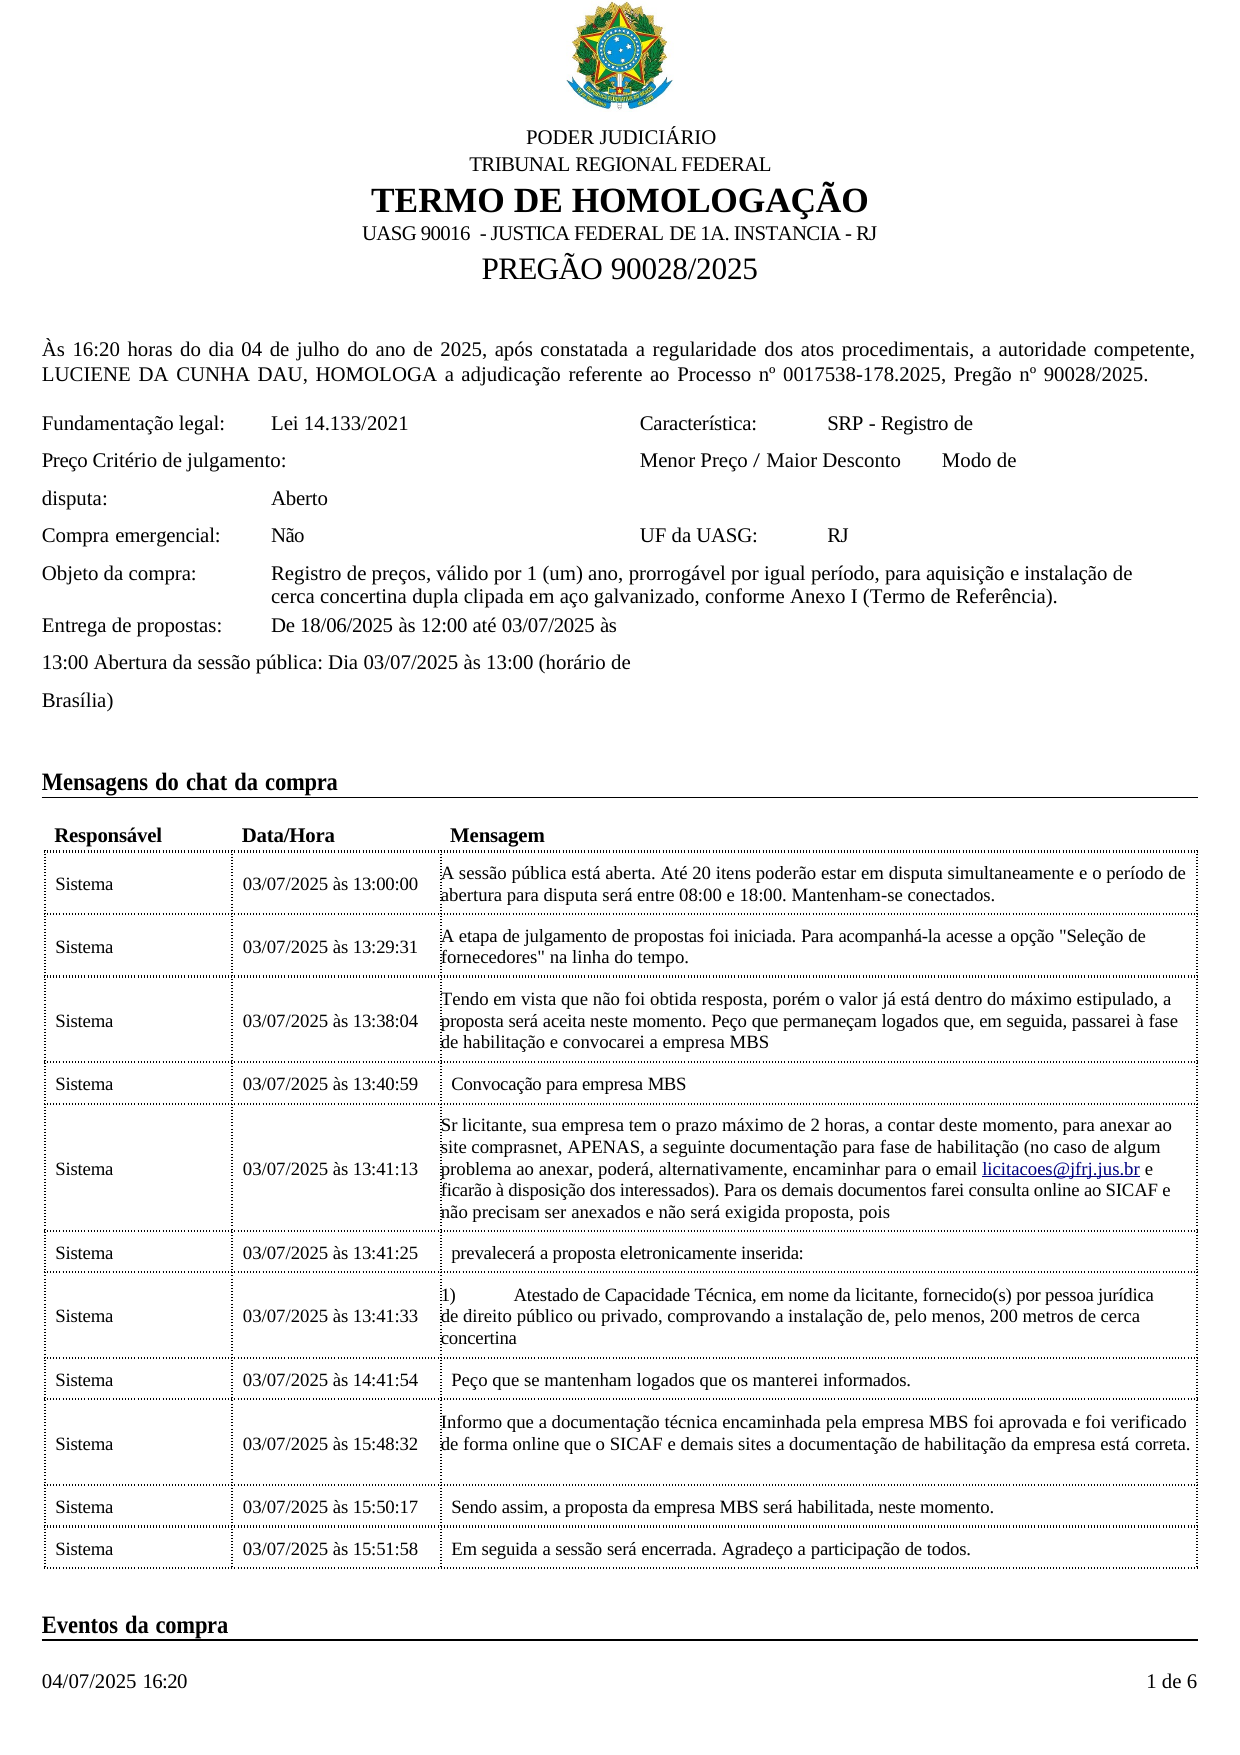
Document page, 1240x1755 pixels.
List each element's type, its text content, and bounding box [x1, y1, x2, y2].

table_header A sessão pública está aberta. Até 20 itens poderão estar em disputa simultaneamente e o período de abertura para disputa será entre 08:00 e 18:00. Mantenham-se conectados. [441, 850, 1197, 913]
table_header 03/07/2025 às 13:00:00 [232, 850, 441, 913]
text Entrega de propostas: De 18/06/2025 às 12:00 até 03/07/2025 às 13:00 Abertura da sessão pública: Dia 03/07/2025 às 13:00 (horário de Brasília) [42, 613, 667, 712]
table_cell Sistema [45, 1525, 232, 1567]
text Responsável Data/Hora Mensagem [54, 823, 1210, 847]
table_cell 03/07/2025 às 15:48:32 [232, 1398, 441, 1484]
text Fundamentação legal: Lei 14.133/2021 Característica: SRP - Registro de Preço Critério de julgamento: Menor Preço / Maior Desconto Modo de disputa: Aberto [42, 411, 1019, 510]
table_cell 03/07/2025 às 13:41:13 [232, 1103, 441, 1229]
text PODER JUDICIÁRIO TRIBUNAL REGIONAL FEDERAL [469, 125, 771, 176]
table_cell Sistema [45, 1357, 232, 1398]
table_cell Convocação para empresa MBS [441, 1061, 1197, 1102]
text TERMO DE HOMOLOGAÇÃO [29, 179, 1210, 220]
table_cell 03/07/2025 às 13:40:59 [232, 1061, 441, 1102]
table_cell Sistema [45, 1398, 232, 1484]
table_cell Sistema [45, 913, 232, 975]
text PREGÃO 90028/2025 [29, 250, 1210, 286]
text Compra emergencial: Não UF da UASG: RJ [42, 523, 1210, 547]
table_cell 03/07/2025 às 13:29:31 [232, 913, 441, 975]
table_cell Sistema [45, 975, 232, 1061]
table_cell prevalecerá a proposta eletronicamente inserida: [441, 1230, 1197, 1271]
table_cell Tendo em vista que não foi obtida resposta, porém o valor já está dentro do máximo estipulado, a proposta será aceita neste momento. Peço que permaneçam logados que, em seguida, passarei à fase de habilitação e convocarei a empresa MBS [441, 975, 1197, 1061]
table_cell 03/07/2025 às 15:50:17 [232, 1484, 441, 1525]
table_header Sistema [45, 850, 232, 913]
subtitle Mensagens do chat da compra [42, 767, 1210, 795]
table_cell A etapa de julgamento de propostas foi iniciada. Para acompanhá-la acesse a opção "Seleção de fornecedores" na linha do tempo. [441, 913, 1197, 975]
table_cell Sistema [45, 1484, 232, 1525]
table_cell Sistema [45, 1230, 232, 1271]
text Objeto da compra: Registro de preços, válido por 1 (um) ano, prorrogável por igual período, para aquisição e instalação de cerca concertina dupla clipada em aço galvanizado, conforme Anexo I (Termo de Referência). [42, 560, 1166, 608]
table_cell 03/07/2025 às 13:41:33 [232, 1271, 441, 1357]
text Às 16:20 horas do dia 04 de julho do ano de 2025, após constatada a regularidade dos atos procedimentais, a autoridade competente, LUCIENE DA CUNHA DAU, HOMOLOGA a adjudicação referente ao Processo nº 0017538-178.2025, Pregão nº 90028/2025. [42, 337, 1210, 386]
table_cell 03/07/2025 às 15:51:58 [232, 1525, 441, 1567]
table_cell Em seguida a sessão será encerrada. Agradeço a participação de todos. [441, 1525, 1197, 1567]
table_cell 03/07/2025 às 13:38:04 [232, 975, 441, 1061]
table_cell 1) Atestado de Capacidade Técnica, em nome da licitante, fornecido(s) por pessoa jurídica de direito público ou privado, comprovando a instalação de, pelo menos, 200 metros de cerca concertina [441, 1271, 1197, 1357]
table_cell 03/07/2025 às 13:41:25 [232, 1230, 441, 1271]
table_cell Sendo assim, a proposta da empresa MBS será habilitada, neste momento. [441, 1484, 1197, 1525]
table_cell Peço que se mantenham logados que os manterei informados. [441, 1357, 1197, 1398]
table_cell Sistema [45, 1103, 232, 1229]
text UASG 90016 - JUSTICA FEDERAL DE 1A. INSTANCIA - RJ [29, 221, 1210, 245]
table_cell Sistema [45, 1061, 232, 1102]
subtitle Eventos da compra [42, 1610, 1210, 1639]
table_cell 03/07/2025 às 14:41:54 [232, 1357, 441, 1398]
table_cell Sr licitante, sua empresa tem o prazo máximo de 2 horas, a contar deste momento, para anexar ao site comprasnet, APENAS, a seguinte documentação para fase de habilitação (no caso de algum problema ao anexar, poderá, alternativamente, encaminhar para o email licitacoes@jfrj.jus.br e ficarão à disposição dos interessados). Para os demais documentos farei consulta online ao SICAF e não precisam ser anexados e não será exigida proposta, pois [441, 1103, 1197, 1229]
table_cell Sistema [45, 1271, 232, 1357]
table_cell Informo que a documentação técnica encaminhada pela empresa MBS foi aprovada e foi verificado de forma online que o SICAF e demais sites a documentação de habilitação da empresa está correta. [441, 1398, 1197, 1484]
